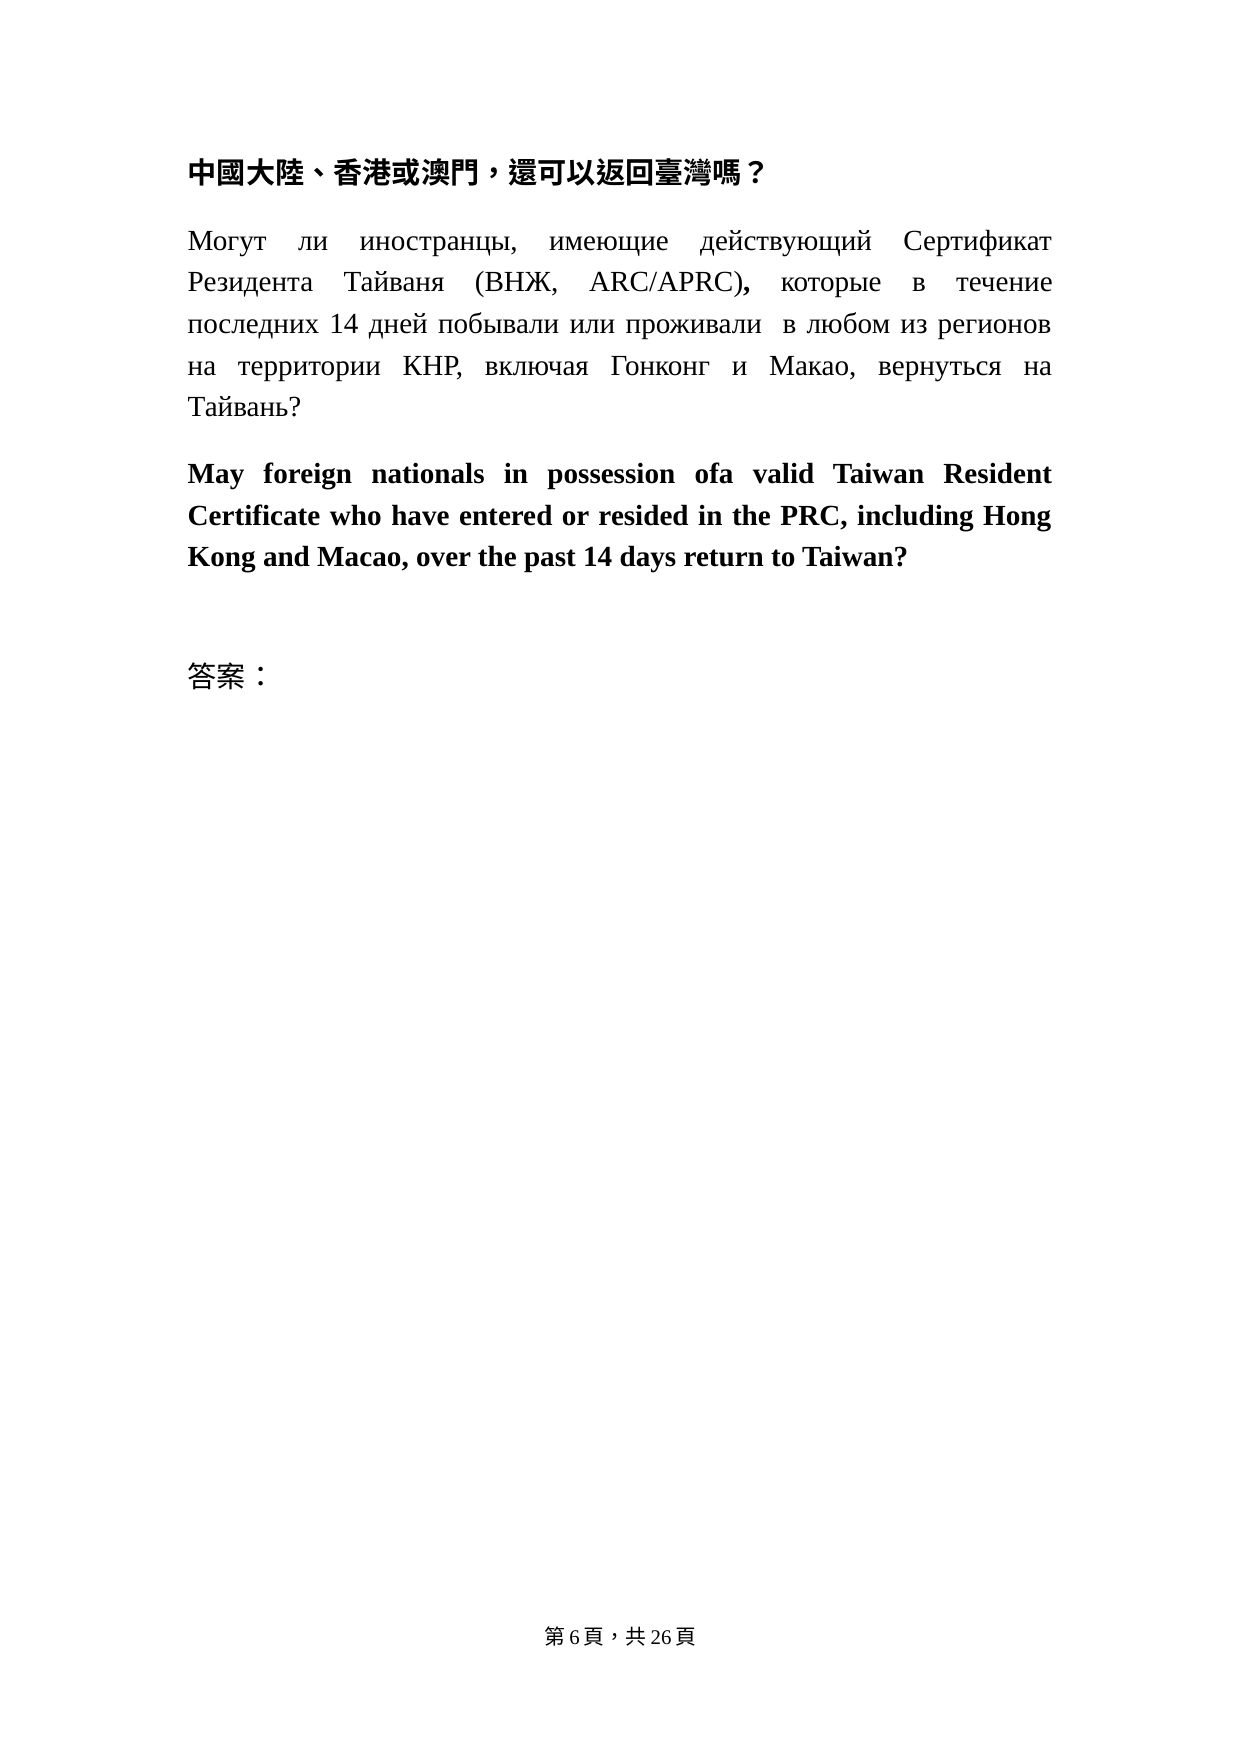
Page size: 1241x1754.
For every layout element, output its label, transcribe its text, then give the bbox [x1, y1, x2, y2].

text May foreign nationals in possession ofa valid Taiwan Resident Certificate who have entered or resided in the PRC, including Hong Kong and Macao, over the past 14 days return to Taiwan? [187, 450, 1053, 575]
text 答案： [187, 654, 1053, 696]
text Могут ли иностранцы, имеющие действующий Сертификат Резидента Тайваня (ВНЖ, ARC/APRC), которые в течение последних 14 дней побывали или проживали в любом из регионов на территории КНР, включая Гонконг и Макао, вернуться на Тайвань? [187, 217, 1053, 425]
text 中國大陸、香港或澳門，還可以返回臺灣嗎？ [187, 150, 1053, 192]
